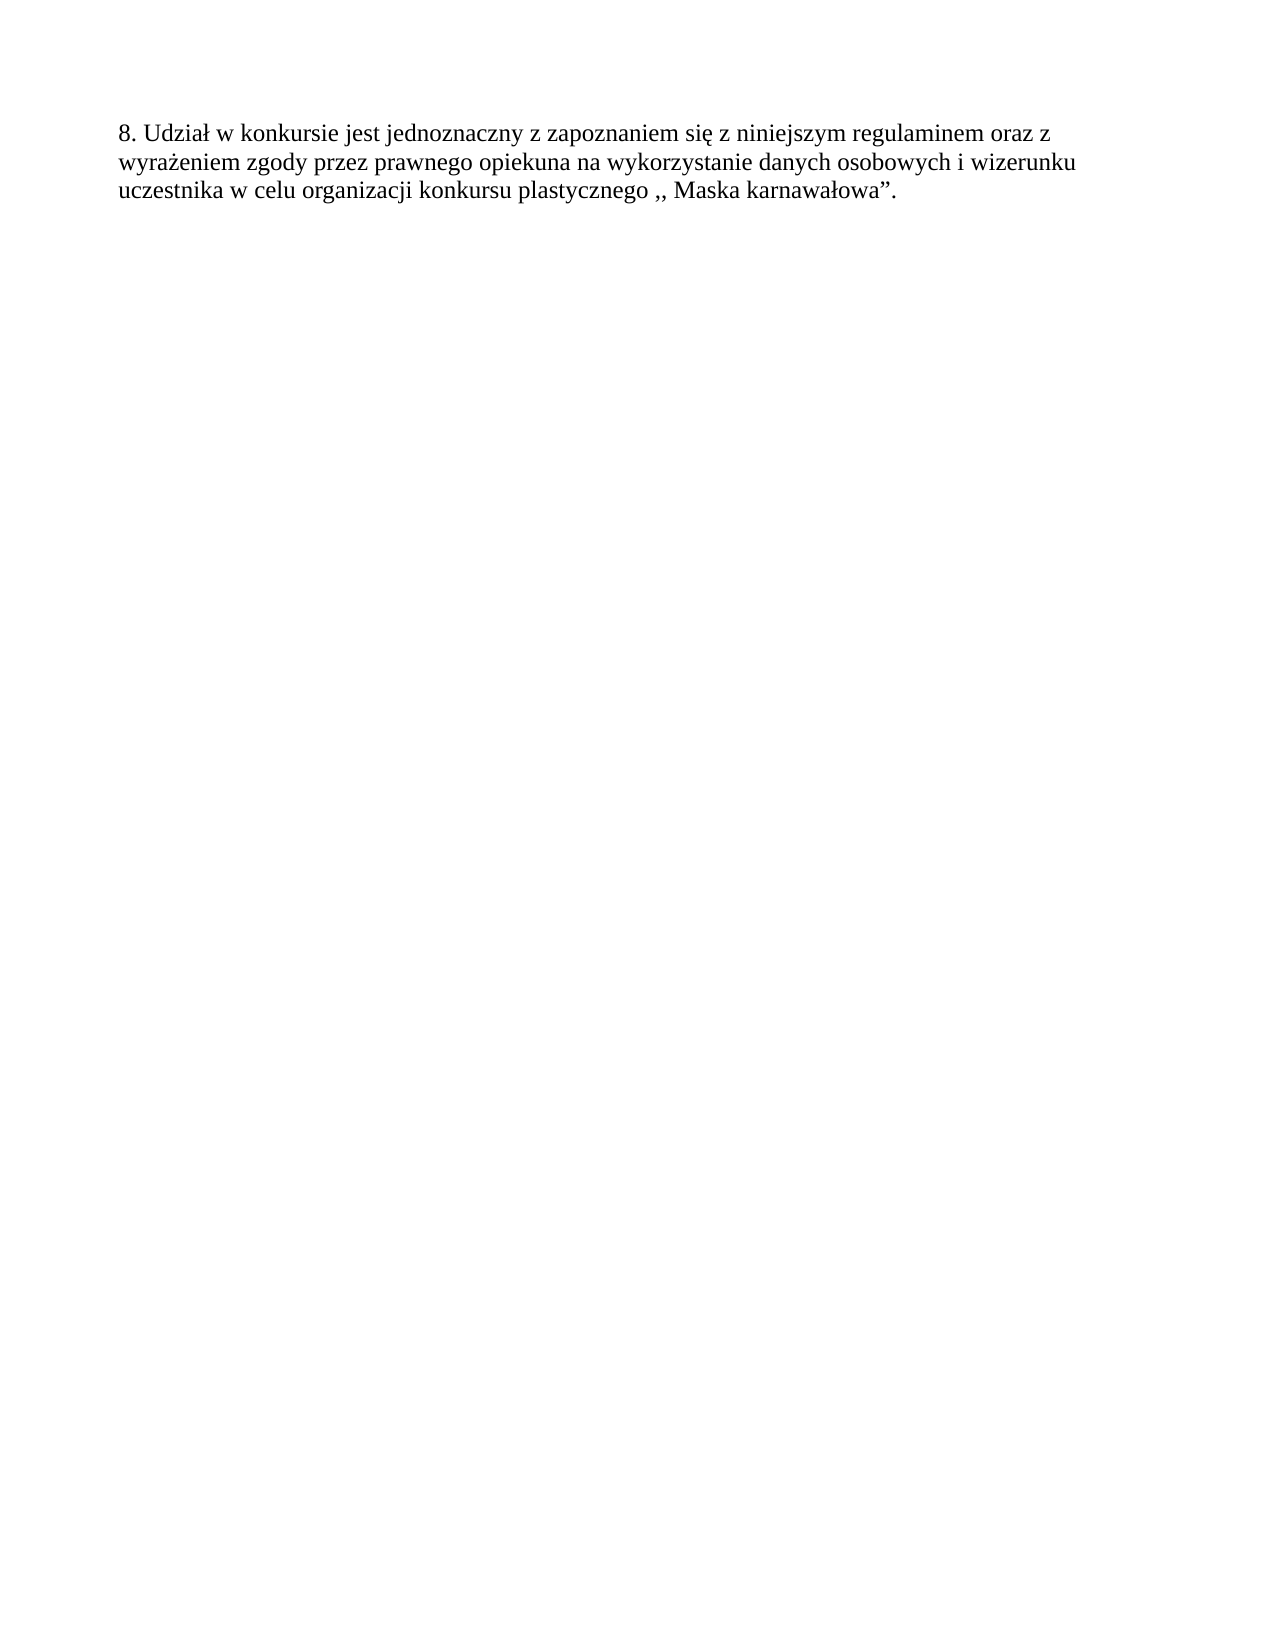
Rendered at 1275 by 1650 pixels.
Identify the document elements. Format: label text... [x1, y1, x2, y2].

text 8. Udział w konkursie jest jednoznaczny z zapoznaniem się z niniejszym regulaminem oraz z wyrażeniem zgody przez prawnego opiekuna na wykorzystanie danych osobowych i wizerunku uczestnika w celu organizacji konkursu plastycznego ,, Maska karnawałowa”. [118, 118, 1157, 204]
